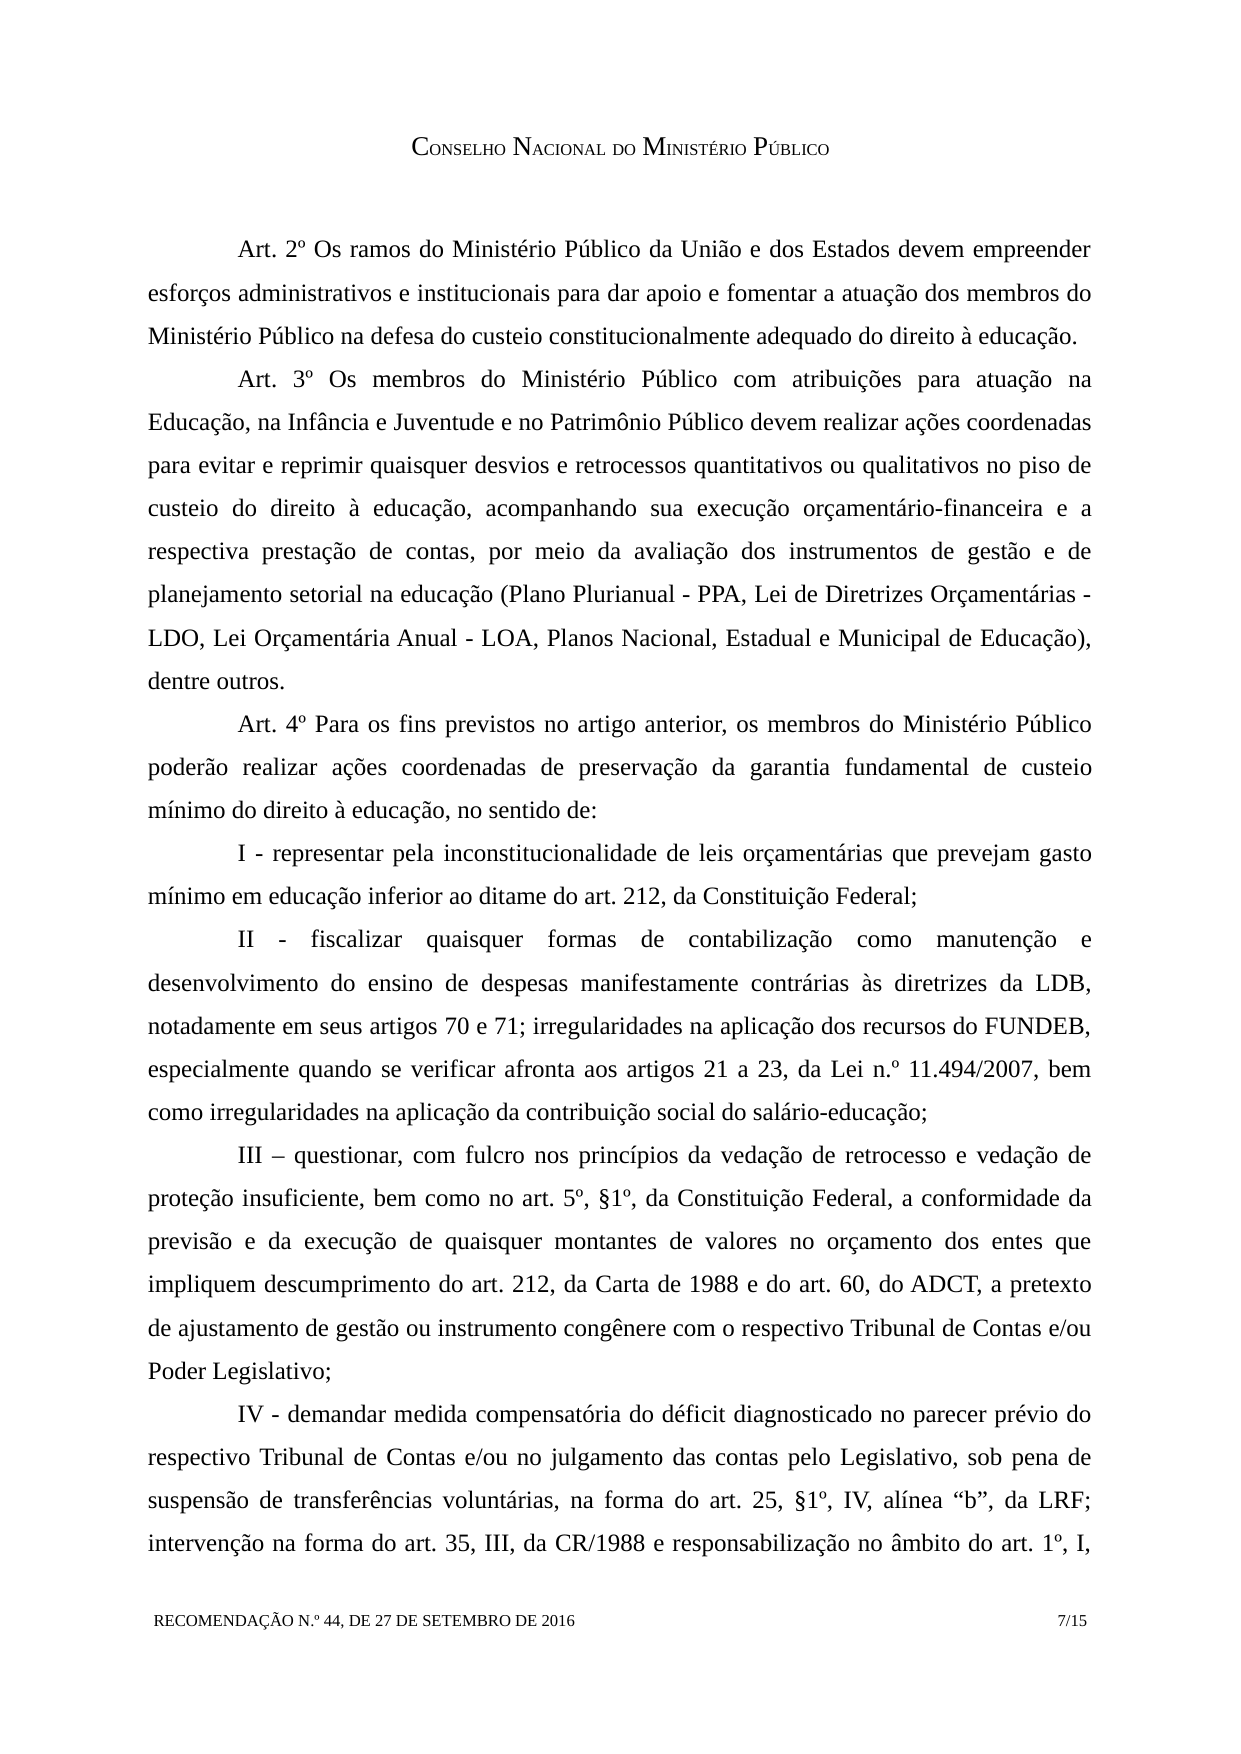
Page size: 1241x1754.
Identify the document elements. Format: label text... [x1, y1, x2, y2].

text I - representar pela inconstitucionalidade de leis orçamentárias que prevejam gasto mínimo em educação inferior ao ditame do art. 212, da Constituição Federal; [148, 838, 1093, 910]
text Art. 2º Os ramos do Ministério Público da União e dos Estados devem empreender esforços administrativos e institucionais para dar apoio e fomentar a atuação dos membros do Ministério Público na defesa do custeio constitucionalmente adequado do direito à educação. [148, 234, 1093, 349]
text IV - demandar medida compensatória do déficit diagnosticado no parecer prévio do respectivo Tribunal de Contas e/ou no julgamento das contas pelo Legislativo, sob pena de suspensão de transferências voluntárias, na forma do art. 25, §1º, IV, alínea “b”, da LRF; intervenção na forma do art. 35, III, da CR/1988 e responsabilização no âmbito do art. 1º, I, [148, 1399, 1093, 1557]
text II - fiscalizar quaisquer formas de contabilização como manutenção e desenvolvimento do ensino de despesas manifestamente contrárias às diretrizes da LDB, notadamente em seus artigos 70 e 71; irregularidades na aplicação dos recursos do FUNDEB, especialmente quando se verificar afronta aos artigos 21 a 23, da Lei n.º 11.494/2007, bem como irregularidades na aplicação da contribuição social do salário-educação; [148, 924, 1093, 1126]
text Art. 3º Os membros do Ministério Público com atribuições para atuação na Educação, na Infância e Juventude e no Patrimônio Público devem realizar ações coordenadas para evitar e reprimir quaisquer desvios e retrocessos quantitativos ou qualitativos no piso de custeio do direito à educação, acompanhando sua execução orçamentário-financeira e a respectiva prestação de contas, por meio da avaliação dos instrumentos de gestão e de planejamento setorial na educação (Plano Plurianual - PPA, Lei de Diretrizes Orçamentárias - LDO, Lei Orçamentária Anual - LOA, Planos Nacional, Estadual e Municipal de Educação), dentre outros. [148, 364, 1093, 694]
text Art. 4º Para os fins previstos no artigo anterior, os membros do Ministério Público poderão realizar ações coordenadas de preservação da garantia fundamental de custeio mínimo do direito à educação, no sentido de: [148, 709, 1093, 824]
text III – questionar, com fulcro nos princípios da vedação de retrocesso e vedação de proteção insuficiente, bem como no art. 5º, §1º, da Constituição Federal, a conformidade da previsão e da execução de quaisquer montantes de valores no orçamento dos entes que impliquem descumprimento do art. 212, da Carta de 1988 e do art. 60, do ADCT, a pretexto de ajustamento de gestão ou instrumento congênere com o respectivo Tribunal de Contas e/ou Poder Legislativo; [148, 1140, 1093, 1384]
